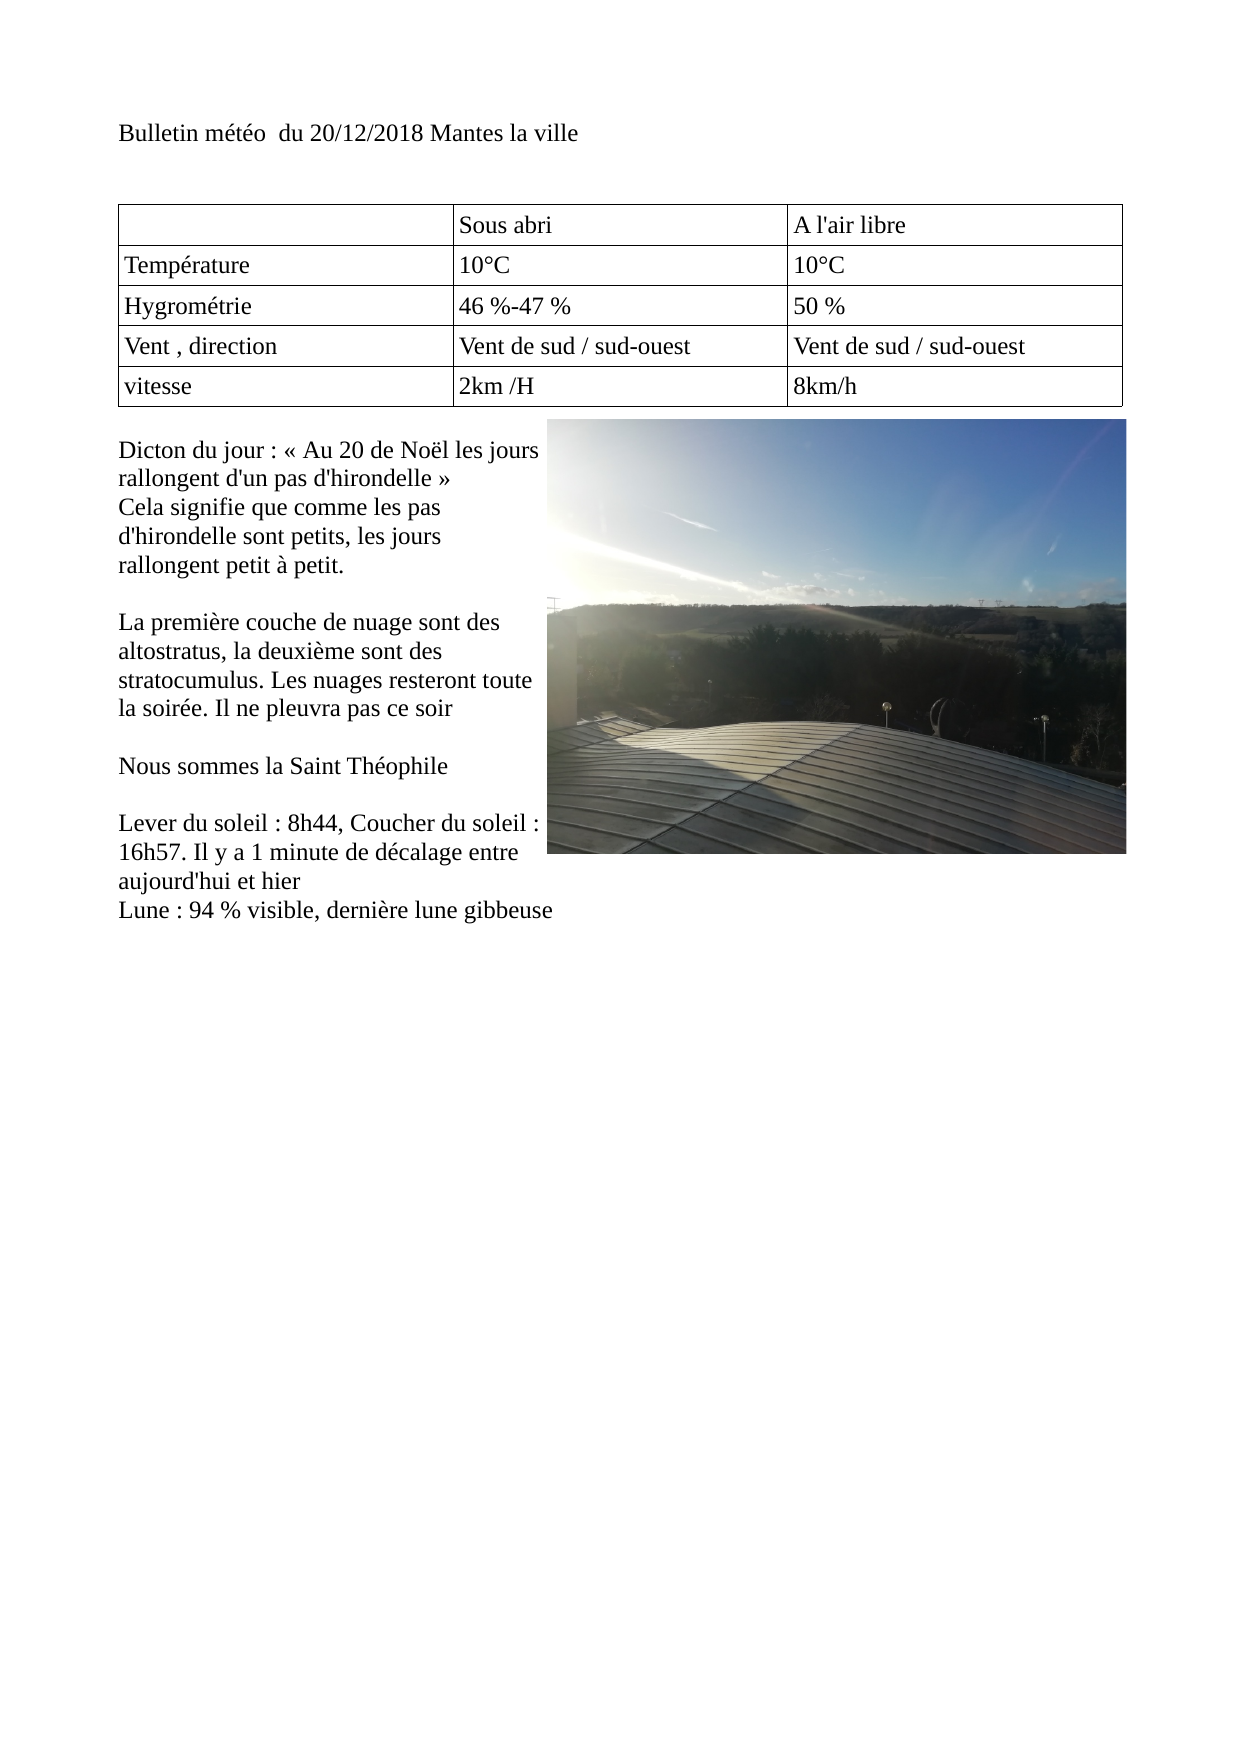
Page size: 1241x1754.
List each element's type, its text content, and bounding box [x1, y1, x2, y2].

table_cell Vent , direction [119, 326, 453, 366]
table_header [119, 205, 453, 245]
table_cell Vent de sud / sud-ouest [454, 326, 787, 366]
table_cell 10°C [788, 246, 1122, 285]
text Nous sommes la Saint Théophile [118, 751, 547, 780]
table_cell 50 % [788, 286, 1122, 325]
table_cell 2km /H [454, 367, 787, 406]
picture [547, 419, 1127, 854]
table_cell 8km/h [788, 367, 1122, 406]
table_cell Température [119, 246, 453, 285]
table_cell 10°C [454, 246, 787, 285]
table_cell 46 %-47 % [454, 286, 787, 325]
text Lune : 94 % visible, dernière lune gibbeuse [118, 895, 1122, 923]
table_cell Vent de sud / sud-ouest [788, 326, 1122, 366]
table_header Sous abri [454, 205, 787, 245]
text Bulletin météo du 20/12/2018 Mantes la ville [118, 118, 1122, 147]
table_cell vitesse [119, 367, 453, 406]
table_cell Hygrométrie [119, 286, 453, 325]
text La première couche de nuage sont des altostratus, la deuxième sont des stratocumulus. Les nuages resteront toute la soirée. Il ne pleuvra pas ce soir [118, 607, 547, 722]
table_header A l'air libre [788, 205, 1122, 245]
text Cela signifie que comme les pas d'hirondelle sont petits, les jours rallongent petit à petit. [118, 492, 547, 578]
text Dicton du jour : « Au 20 de Noël les jours rallongent d'un pas d'hirondelle » [118, 435, 547, 492]
text Lever du soleil : 8h44, Coucher du soleil : 16h57. Il y a 1 minute de décalage entre aujourd'hui et hier [118, 808, 1122, 895]
